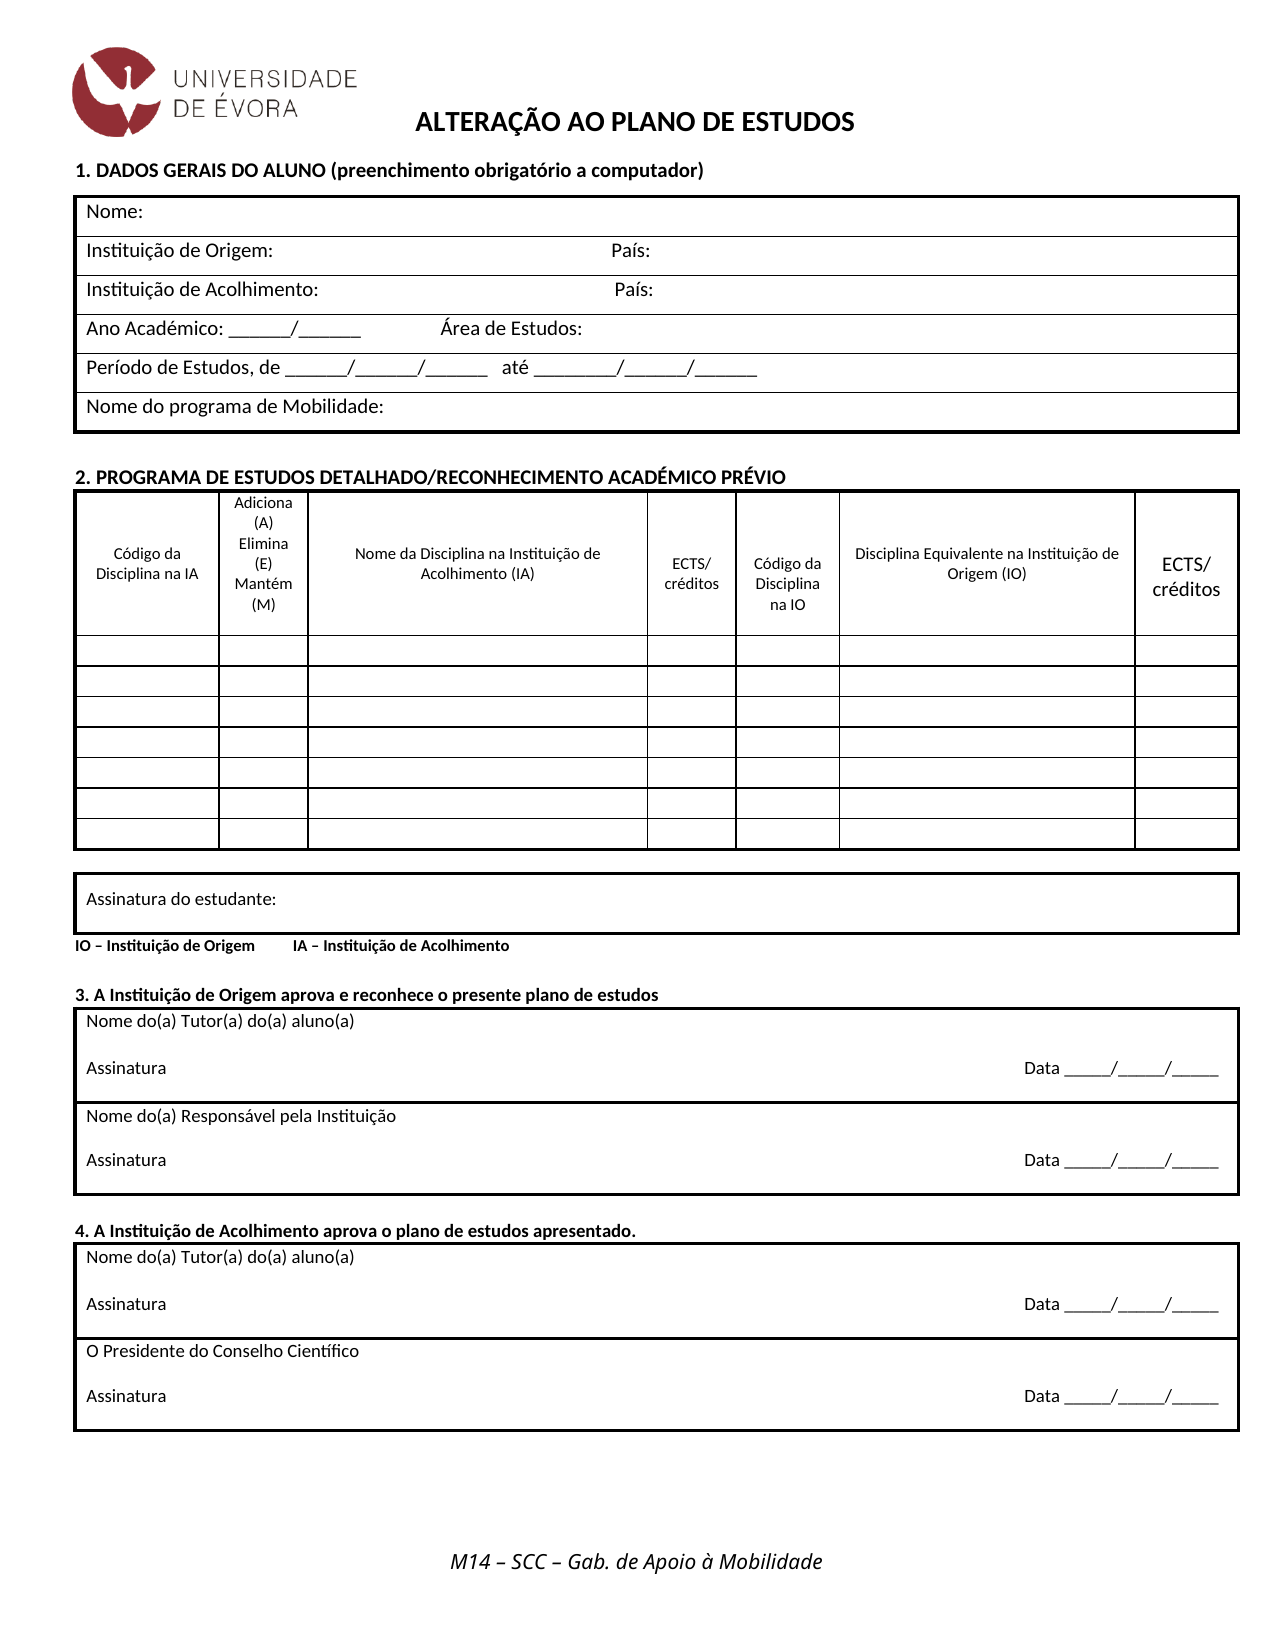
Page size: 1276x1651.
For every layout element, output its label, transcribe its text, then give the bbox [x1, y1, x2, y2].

table_cell [737, 789, 839, 818]
table_header Adiciona (A) Elimina (E) Mantém (M) [220, 493, 307, 634]
table_cell [648, 667, 735, 696]
table_header [1120, 875, 1237, 932]
table_cell Assinatura Data _____/_____/_____ [77, 1149, 1237, 1193]
table_cell Assinatura Data _____/_____/_____ [77, 1057, 1237, 1101]
table_cell [220, 697, 307, 726]
table_cell Instituição de Acolhimento: País: [77, 276, 1237, 313]
table_cell [840, 667, 1134, 696]
table_cell [648, 789, 735, 818]
table_cell [648, 819, 735, 848]
table_header Nome: [77, 198, 1237, 236]
text IO – Instituição de Origem IA – Instituição de Acolhimento [75, 935, 1200, 955]
table_cell Ano Académico: ______/______ Área de Estudos: [77, 315, 1237, 352]
table_header Código da Disciplina na IO [737, 493, 839, 634]
table_cell [840, 789, 1134, 818]
table_cell [648, 758, 735, 787]
table_cell [220, 636, 307, 665]
table_cell [737, 758, 839, 787]
table_cell [309, 697, 647, 726]
table_cell [309, 636, 647, 665]
table_cell [840, 636, 1134, 665]
table_cell [77, 697, 218, 726]
table_cell [220, 667, 307, 696]
table_header ECTS/ créditos [1136, 493, 1237, 634]
table_cell [840, 697, 1134, 726]
table_cell [1136, 728, 1237, 757]
table_cell Nome do programa de Mobilidade: [77, 393, 1237, 430]
table_cell [1136, 697, 1237, 726]
table_cell Assinatura Data _____/_____/_____ [77, 1292, 1237, 1337]
table_cell [1136, 819, 1237, 848]
table_cell Assinatura Data _____/_____/_____ [77, 1384, 1237, 1429]
table_header Disciplina Equivalente na Instituição de Origem (IO) [840, 493, 1134, 634]
table_header Nome do(a) Tutor(a) do(a) aluno(a) [77, 1245, 1237, 1292]
table_cell [77, 819, 218, 848]
text ALTERAÇÃO AO PLANO DE ESTUDOS [75, 103, 1200, 139]
table_cell [309, 667, 647, 696]
table_header ECTS/ créditos [648, 493, 735, 634]
table_cell O Presidente do Conselho Científico [77, 1340, 1237, 1384]
table_header Nome do(a) Tutor(a) do(a) aluno(a) [77, 1010, 1237, 1057]
table_cell [737, 667, 839, 696]
table_cell [648, 697, 735, 726]
text 4. A Instituição de Acolhimento aprova o plano de estudos apresentado. [75, 1219, 1200, 1242]
table_cell [737, 819, 839, 848]
table_cell [77, 667, 218, 696]
table_cell [737, 728, 839, 757]
table_cell [1136, 667, 1237, 696]
table_cell [648, 728, 735, 757]
table_cell [77, 789, 218, 818]
table_header Código da Disciplina na IA [77, 493, 218, 634]
table_cell [220, 789, 307, 818]
table_cell [309, 789, 647, 818]
table_cell [77, 728, 218, 757]
table_cell [77, 636, 218, 665]
subtitle 2. PROGRAMA DE ESTUDOS DETALHADO/RECONHECIMENTO ACADÉMICO PRÉVIO [75, 464, 1200, 489]
table_cell [840, 819, 1134, 848]
table_cell [1136, 636, 1237, 665]
table_cell [1136, 758, 1237, 787]
text 1. DADOS GERAIS DO ALUNO (preenchimento obrigatório a computador) [75, 157, 1200, 182]
table_cell [737, 697, 839, 726]
table_cell Instituição de Origem: País: [77, 237, 1237, 274]
table_cell Período de Estudos, de ______/______/______ até ________/______/______ [77, 354, 1237, 391]
table_cell [737, 636, 839, 665]
table_header Nome da Disciplina na Instituição de Acolhimento (IA) [309, 493, 647, 634]
table_cell [77, 758, 218, 787]
subtitle 3. A Instituição de Origem aprova e reconhece o presente plano de estudos [75, 984, 1200, 1007]
table_cell [309, 819, 647, 848]
table_cell [1136, 789, 1237, 818]
table_cell [309, 758, 647, 787]
table_cell [220, 819, 307, 848]
table_cell Nome do(a) Responsável pela Instituição [77, 1104, 1237, 1149]
table_cell [220, 728, 307, 757]
table_cell [220, 758, 307, 787]
table_cell [648, 636, 735, 665]
table_header Assinatura do estudante: [77, 875, 1120, 932]
table_cell [840, 758, 1134, 787]
table_cell [309, 728, 647, 757]
table_cell [840, 728, 1134, 757]
